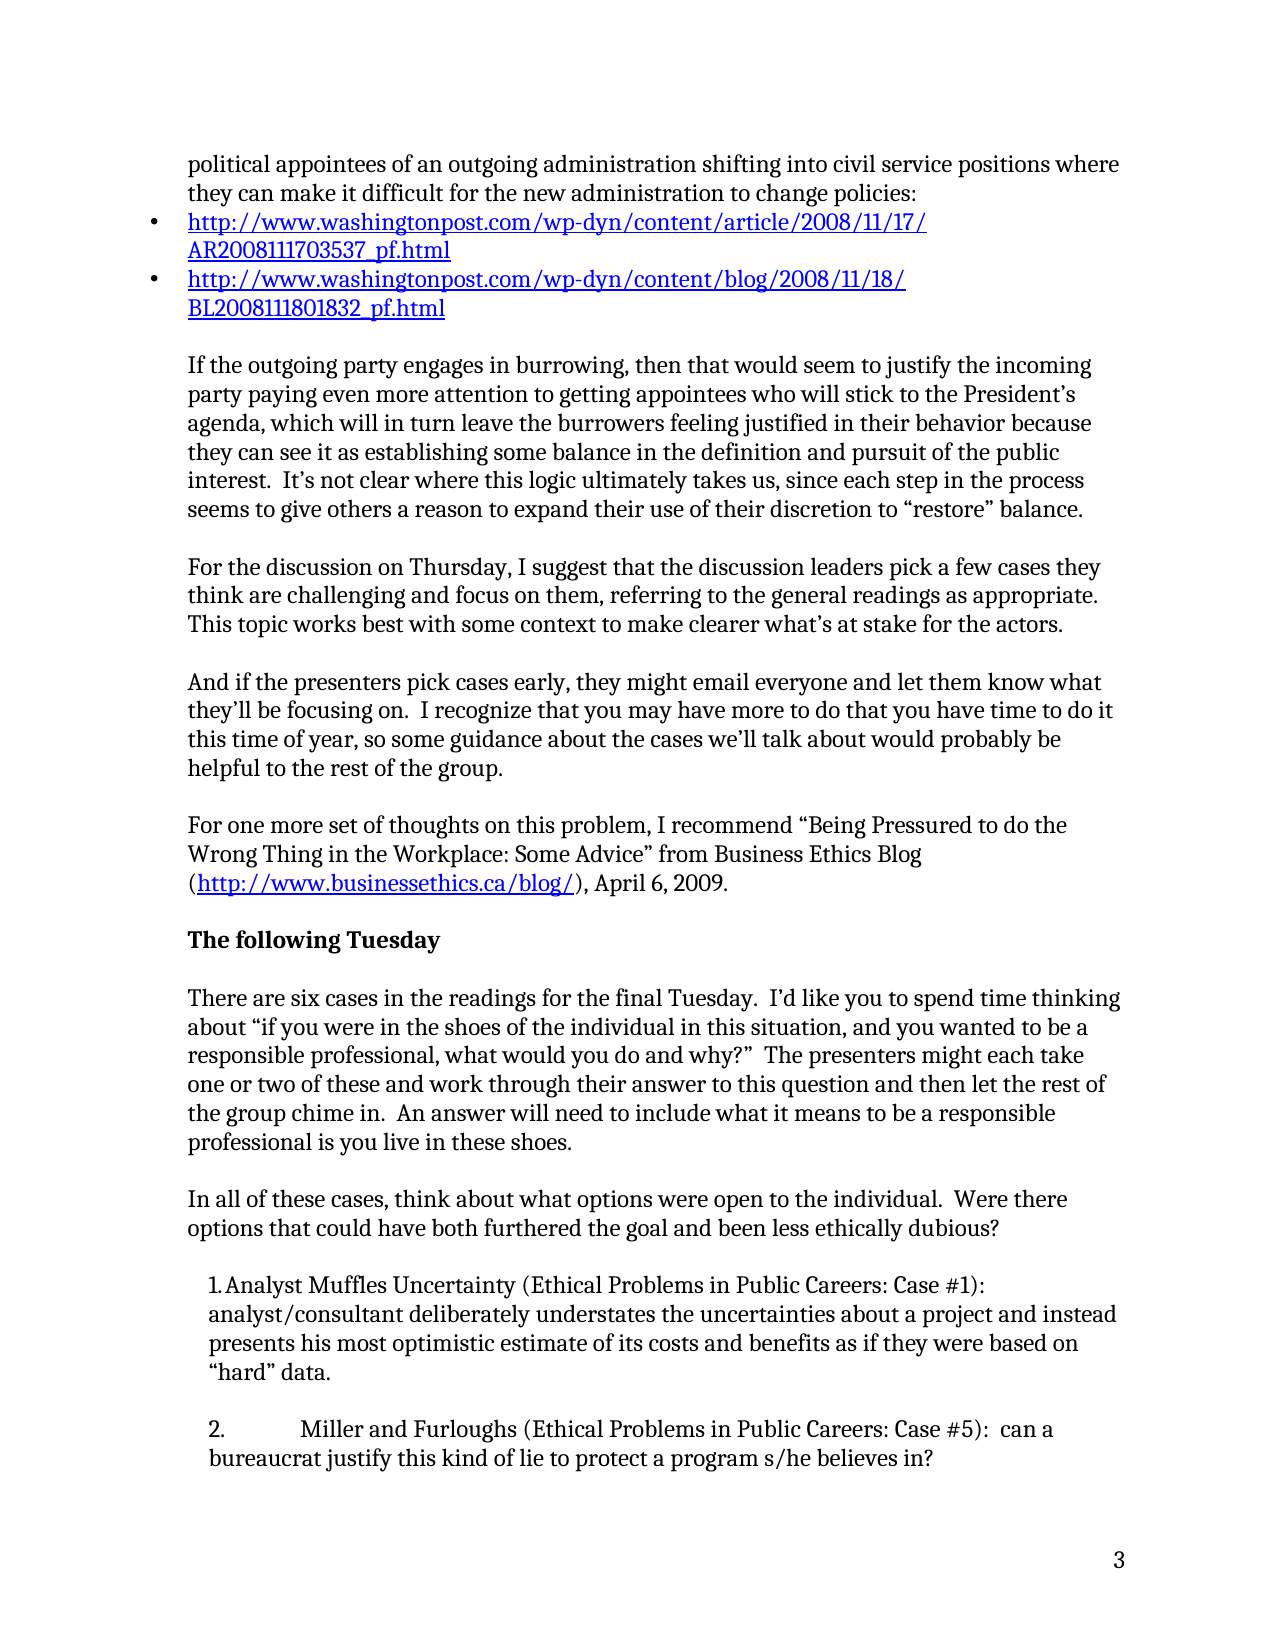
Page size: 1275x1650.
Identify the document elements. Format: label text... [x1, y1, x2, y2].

list For the discussion on Thursday, I suggest that the discussion leaders pick a few cases they think are challenging and focus on them, referring to the general readings as appropriate. This topic works best with some context to make clearer what’s at stake for the actors. [150, 552, 1125, 639]
list For one more set of thoughts on this problem, I recommend “Being Pressured to do the Wrong Thing in the Workplace: Some Advice” from Business Ethics Blog (http://www.businessethics.ca/blog/), April 6, 2009. [150, 811, 1125, 897]
list Miller and Furloughs (Ethical Problems in Public Careers: Case #5): can a bureaucrat justify this kind of lie to protect a program s/he believes in? [208, 1415, 1125, 1472]
list http://www.washingtonpost.com/wp-dyn/content/article/2008/11/17/AR2008111703537_pf.html [150, 207, 1125, 265]
list And if the presenters pick cases early, they might email everyone and let them know what they’ll be focusing on. I recognize that you may have more to do that you have time to do it this time of year, so some guidance about the cases we’ll talk about would probably be helpful to the rest of the group. [150, 667, 1125, 782]
list Analyst Muffles Uncertainty (Ethical Problems in Public Careers: Case #1): analyst/consultant deliberately understates the uncertainties about a project and instead presents his most optimistic estimate of its costs and benefits as if they were based on “hard” data. [208, 1271, 1125, 1386]
list In all of these cases, think about what options were open to the individual. Were there options that could have both furthered the goal and been less ethically dubious? [150, 1185, 1125, 1242]
list The following Tuesday [150, 926, 1125, 955]
list There are six cases in the readings for the final Tuesday. I’d like you to spend time thinking about “if you were in the shoes of the individual in this situation, and you wanted to be a responsible professional, what would you do and why?” The presenters might each take one or two of these and work through their answer to this question and then let the rest of the group chime in. An answer will need to include what it means to be a responsible professional is you live in these shoes. [150, 984, 1125, 1156]
list political appointees of an outgoing administration shifting into civil service positions where they can make it difficult for the new administration to change policies: [150, 150, 1125, 207]
list If the outgoing party engages in burrowing, then that would seem to justify the incoming party paying even more attention to getting appointees who will stick to the President’s agenda, which will in turn leave the burrowers feeling justified in their behavior because they can see it as establishing some balance in the definition and pursuit of the public interest. It’s not clear where this logic ultimately takes us, since each step in the process seems to give others a reason to expand their use of their discretion to “restore” balance. [150, 351, 1125, 524]
list http://www.washingtonpost.com/wp-dyn/content/blog/2008/11/18/BL2008111801832_pf.html [150, 265, 1125, 322]
